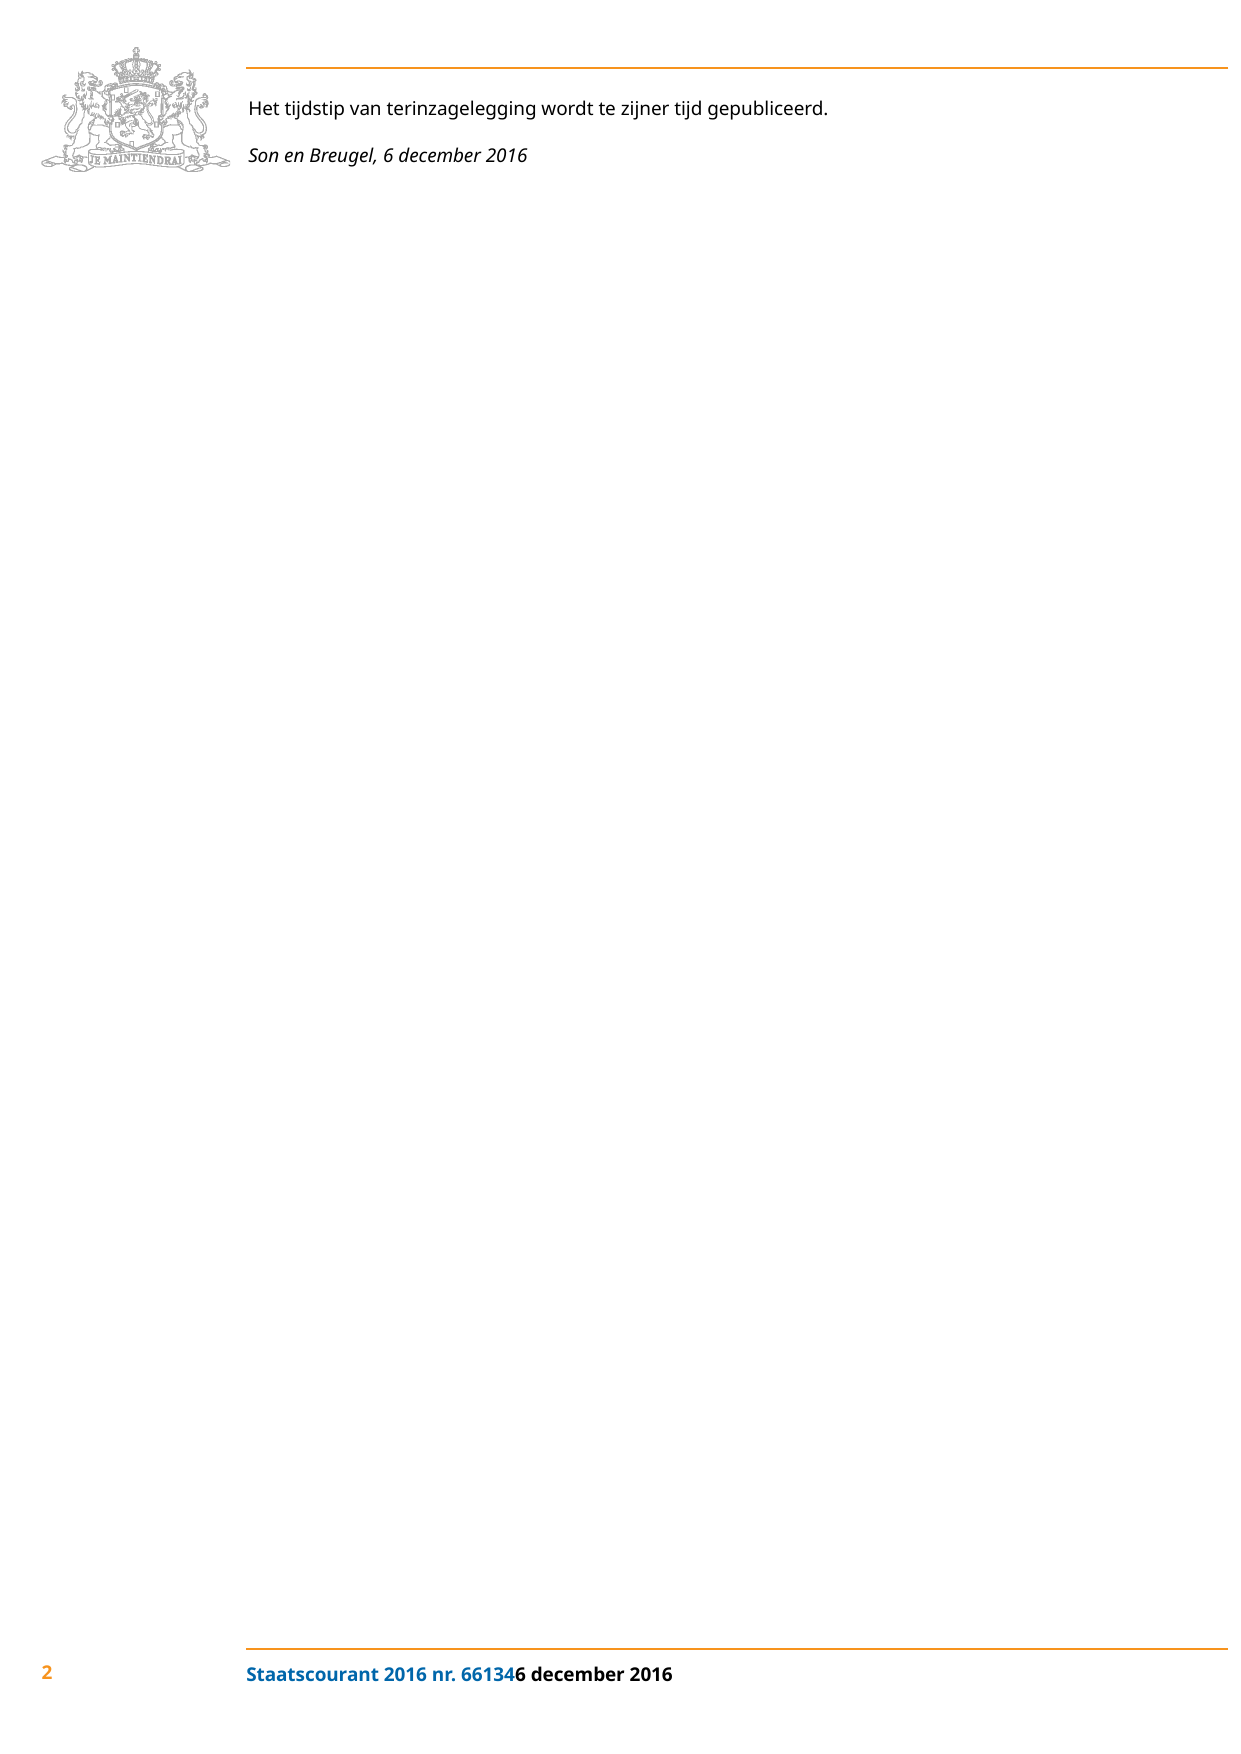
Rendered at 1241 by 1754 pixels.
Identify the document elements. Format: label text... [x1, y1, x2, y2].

text Son en Breugel, 6 december 2016 [248, 143, 1152, 168]
text Het tijdstip van terinzagelegging wordt te zijner tijd gepubliceerd. [248, 95, 1152, 121]
picture [41, 47, 231, 172]
